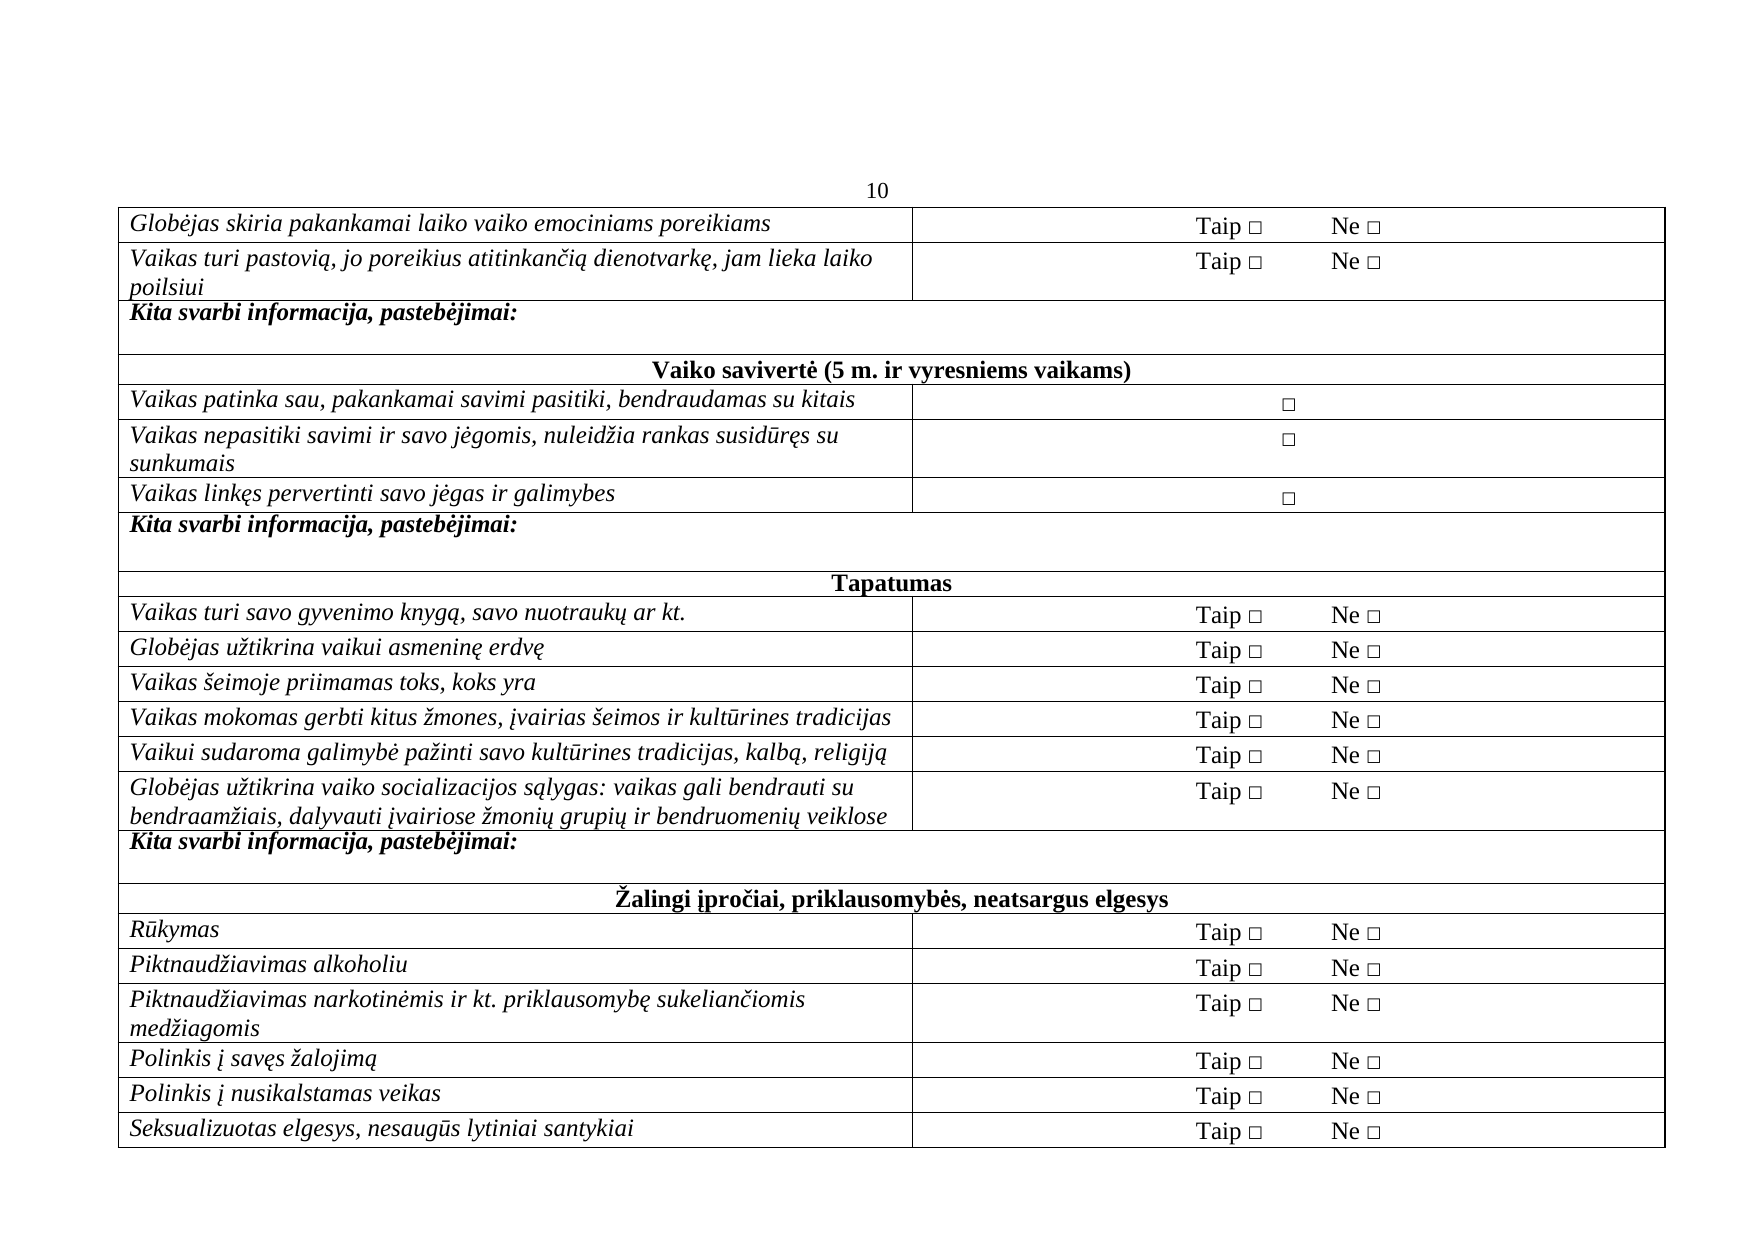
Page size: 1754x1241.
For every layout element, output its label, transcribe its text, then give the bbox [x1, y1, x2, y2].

table_cell Kita svarbi informacija, pastebėjimai: [119, 513, 1664, 571]
table_cell Globėjas užtikrina vaiko socializacijos sąlygas: vaikas gali bendrauti su bendraamžiais, dalyvauti įvairiose žmonių grupių ir bendruomenių veiklose [119, 772, 912, 830]
table_cell Taip ☐ Ne ☐ [913, 1113, 1664, 1147]
table_cell Taip ☐ Ne ☐ [913, 914, 1664, 948]
table_cell Vaikas turi savo gyvenimo knygą, savo nuotraukų ar kt. [119, 597, 912, 631]
table_cell Rūkymas [119, 914, 912, 948]
table_cell Vaikui sudaroma galimybė pažinti savo kultūrines tradicijas, kalbą, religiją [119, 737, 912, 771]
table_cell Taip ☐ Ne ☐ [913, 949, 1664, 983]
table_cell Taip ☐ Ne ☐ [913, 772, 1664, 830]
table_cell Taip ☐ Ne ☐ [913, 632, 1664, 666]
table_cell Vaikas šeimoje priimamas toks, koks yra [119, 667, 912, 701]
table_cell Seksualizuotas elgesys, nesaugūs lytiniai santykiai [119, 1113, 912, 1147]
table_cell Taip ☐ Ne ☐ [913, 597, 1664, 631]
table_cell Taip ☐ Ne ☐ [913, 1078, 1664, 1112]
table_cell Taip ☐ Ne ☐ [913, 702, 1664, 736]
table_cell Žalingi įpročiai, priklausomybės, neatsargus elgesys [119, 884, 1664, 913]
table_cell Vaikas patinka sau, pakankamai savimi pasitiki, bendraudamas su kitais [119, 385, 912, 419]
table_cell Tapatumas [119, 572, 1664, 596]
table_cell Piktnaudžiavimas narkotinėmis ir kt. priklausomybę sukeliančiomis medžiagomis [119, 984, 912, 1042]
table_cell ☐ [913, 420, 1664, 477]
table_cell Taip ☐ Ne ☐ [913, 208, 1664, 242]
table_cell Taip ☐ Ne ☐ [913, 1043, 1664, 1077]
table_cell Vaiko savivertė (5 m. ir vyresniems vaikams) [119, 355, 1664, 383]
table_cell Globėjas skiria pakankamai laiko vaiko emociniams poreikiams [119, 208, 912, 242]
table_cell Taip ☐ Ne ☐ [913, 667, 1664, 701]
table_cell ☐ [913, 478, 1664, 512]
table_cell Polinkis į savęs žalojimą [119, 1043, 912, 1077]
table_cell ☐ [913, 385, 1664, 419]
table_cell Vaikas turi pastovią, jo poreikius atitinkančią dienotvarkę, jam lieka laiko poilsiui [119, 243, 912, 300]
table_cell Taip ☐ Ne ☐ [913, 984, 1664, 1042]
table_cell Taip ☐ Ne ☐ [913, 243, 1664, 300]
table_cell Vaikas nepasitiki savimi ir savo jėgomis, nuleidžia rankas susidūręs su sunkumais [119, 420, 912, 477]
table_cell Globėjas užtikrina vaikui asmeninę erdvę [119, 632, 912, 666]
table_cell Polinkis į nusikalstamas veikas [119, 1078, 912, 1112]
table_cell Piktnaudžiavimas alkoholiu [119, 949, 912, 983]
table_cell Vaikas linkęs pervertinti savo jėgas ir galimybes [119, 478, 912, 512]
table_cell Vaikas mokomas gerbti kitus žmones, įvairias šeimos ir kultūrines tradicijas [119, 702, 912, 736]
table_cell Kita svarbi informacija, pastebėjimai: [119, 301, 1664, 354]
table_cell Kita svarbi informacija, pastebėjimai: [119, 831, 1664, 883]
table_cell Taip ☐ Ne ☐ [913, 737, 1664, 771]
